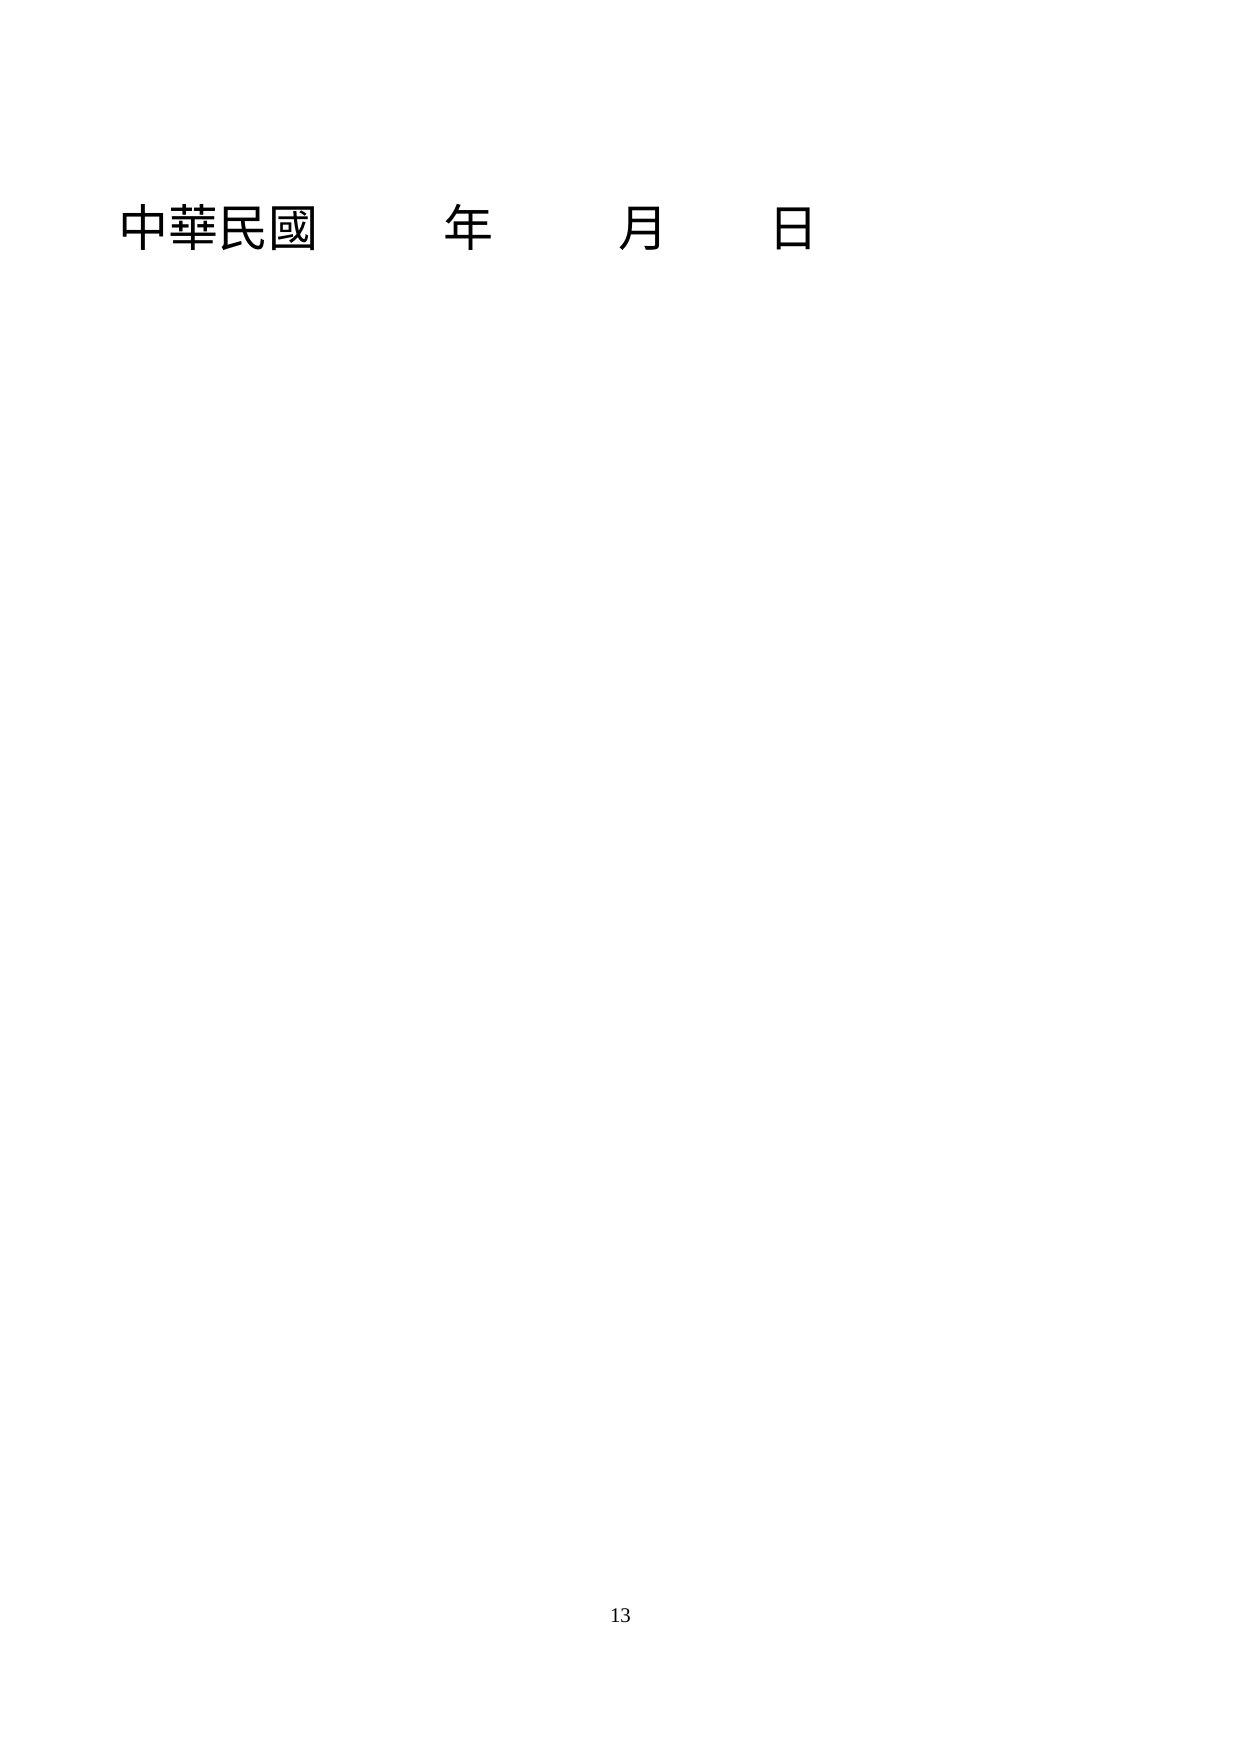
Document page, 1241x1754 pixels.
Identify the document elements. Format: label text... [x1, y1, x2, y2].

text 中華民國 年 月 日 [118, 151, 1122, 276]
